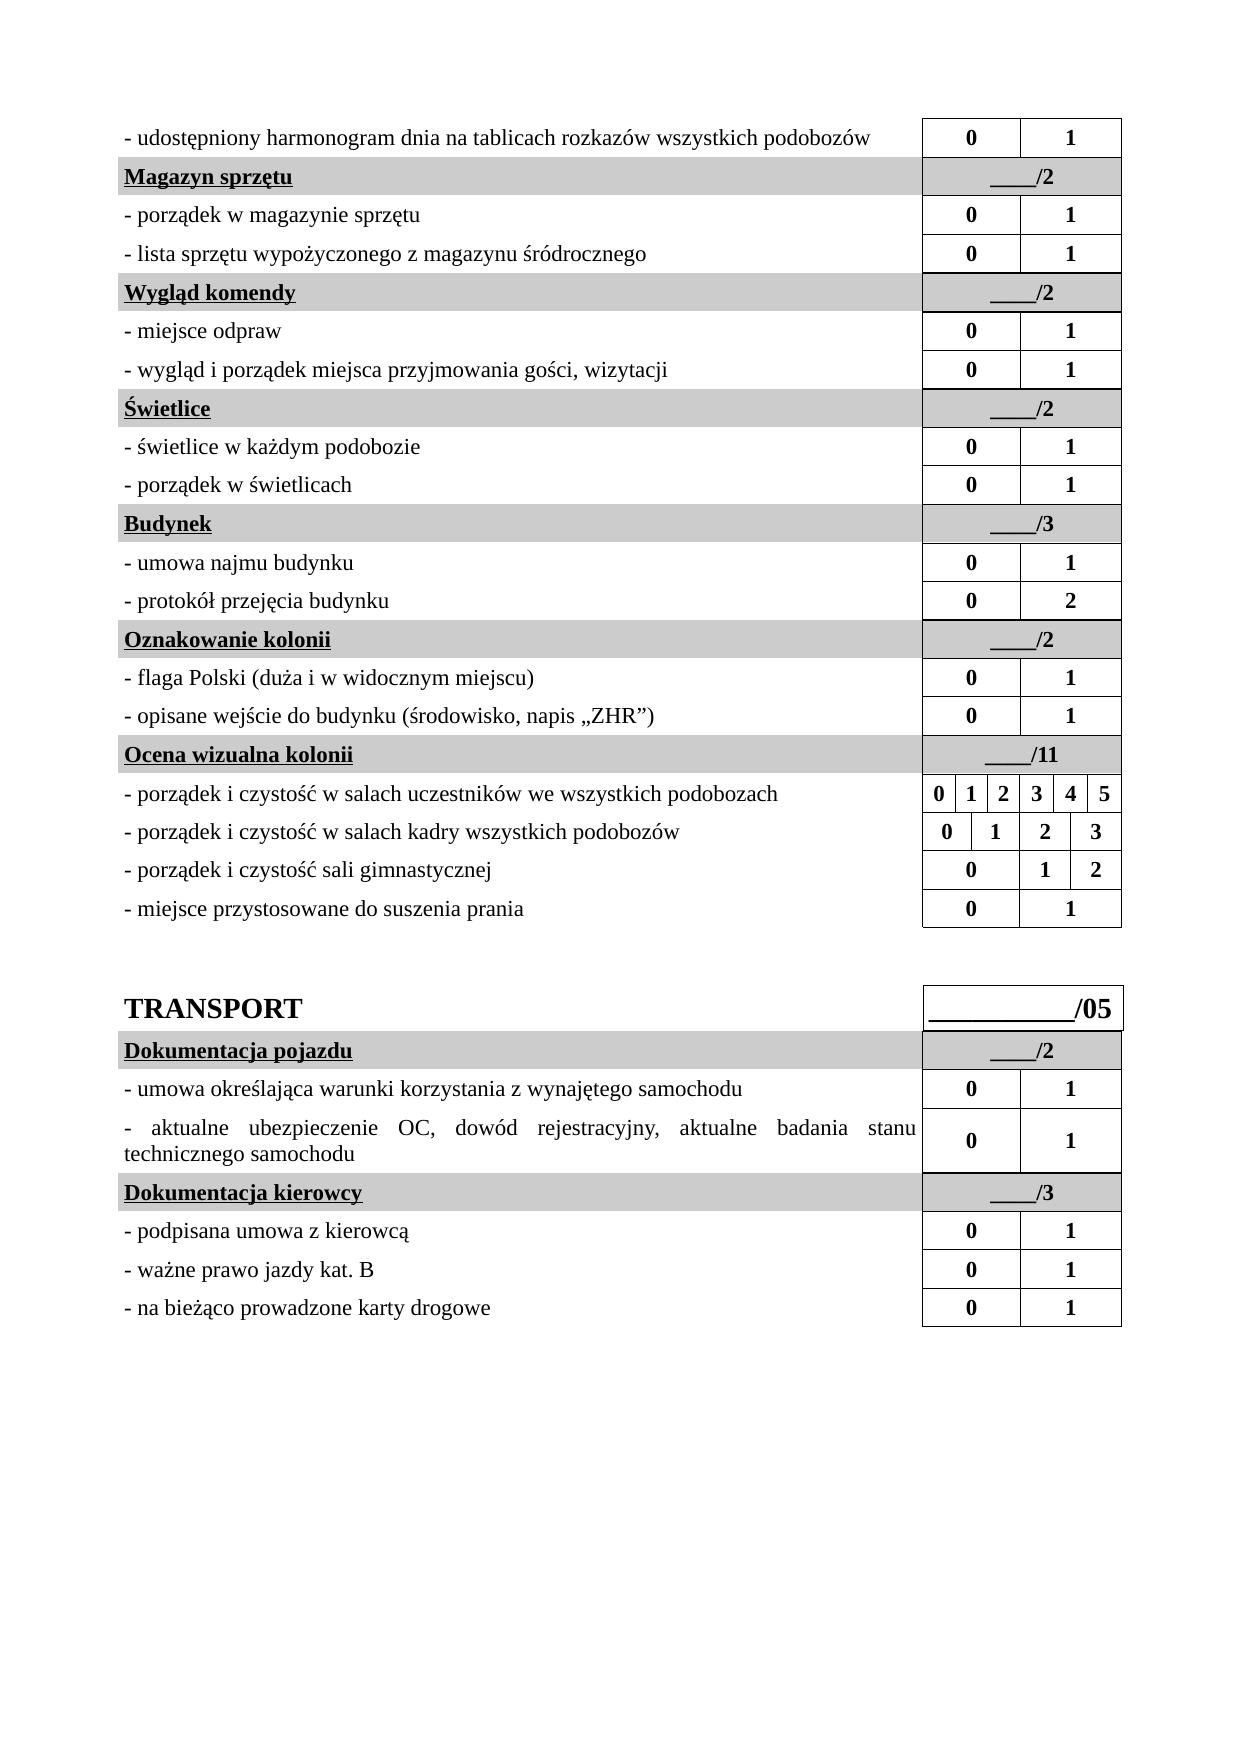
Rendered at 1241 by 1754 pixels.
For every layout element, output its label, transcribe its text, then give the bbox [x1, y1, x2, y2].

table_cell 0 [923, 351, 1020, 388]
table_header Wygląd komendy [118, 273, 922, 311]
table_cell 3 [1020, 775, 1053, 812]
table_header ____/2 [923, 158, 1121, 195]
table_cell 0 [923, 697, 1020, 734]
table_cell 4 [1054, 775, 1087, 812]
table_cell 1 [1021, 466, 1121, 503]
table_header Dokumentacja pojazdu [118, 1031, 922, 1069]
table_cell 0 [923, 428, 1020, 465]
table_header Magazyn sprzętu [118, 157, 922, 195]
table_cell 0 [923, 851, 1019, 888]
table_cell 1 [1021, 1212, 1121, 1249]
table_cell - protokół przejęcia budynku [118, 581, 922, 619]
table_header ____/2 [923, 1032, 1121, 1069]
table_cell 1 [1021, 544, 1121, 581]
table_cell 1 [1021, 119, 1121, 156]
table_header ____/3 [923, 1174, 1121, 1211]
table_cell 2 [1020, 813, 1070, 850]
table_cell - podpisana umowa z kierowcą [118, 1211, 922, 1249]
table_cell 2 [988, 775, 1019, 812]
table_cell 1 [972, 813, 1019, 850]
table_cell 0 [923, 196, 1020, 234]
table_cell - aktualne ubezpieczenie OC, dowód rejestracyjny, aktualne badania stanu technicznego samochodu [118, 1108, 922, 1172]
table_cell - świetlice w każdym podobozie [118, 427, 922, 465]
table_cell 1 [1021, 1109, 1121, 1172]
table_cell - lista sprzętu wypożyczonego z magazynu śródrocznego [118, 234, 922, 272]
table_cell 0 [923, 544, 1020, 581]
table_header ____/2 [923, 390, 1121, 427]
table_cell - miejsce przystosowane do suszenia prania [118, 889, 922, 927]
table_header ____/3 [923, 505, 1121, 542]
table_cell - flaga Polski (duża i w widocznym miejscu) [118, 658, 922, 696]
table_header ____/2 [923, 621, 1121, 658]
table_header ____/2 [923, 274, 1121, 311]
table_cell - porządek i czystość w salach uczestników we wszystkich podobozach [118, 774, 922, 812]
table_cell 0 [923, 235, 1020, 272]
table_cell - ważne prawo jazdy kat. B [118, 1249, 922, 1288]
table_cell 1 [1021, 1250, 1121, 1288]
table_cell - na bieżąco prowadzone karty drogowe [118, 1288, 922, 1326]
table_cell - wygląd i porządek miejsca przyjmowania gości, wizytacji [118, 350, 922, 388]
table_cell 0 [923, 775, 955, 812]
table_cell 1 [956, 775, 987, 812]
table_header - miejsce odpraw [118, 311, 922, 350]
table_cell 1 [1021, 235, 1121, 272]
table_cell - umowa najmu budynku [118, 543, 922, 581]
table_cell 1 [1021, 697, 1121, 734]
table_cell 1 [1020, 890, 1121, 927]
table_cell 0 [923, 1289, 1020, 1326]
table_cell 2 [1071, 851, 1121, 888]
table_cell 1 [1021, 196, 1121, 234]
table_cell 5 [1088, 775, 1121, 812]
table_cell 1 [1021, 351, 1121, 388]
table_cell 0 [923, 1250, 1020, 1288]
table_header Budynek [118, 504, 922, 542]
table_cell 0 [923, 890, 1019, 927]
table_header __________/05 [924, 986, 1123, 1030]
table_header Ocena wizualna kolonii [118, 735, 922, 773]
table_cell - porządek i czystość w salach kadry wszystkich podobozów [118, 812, 922, 850]
table_header Oznakowanie kolonii [118, 620, 922, 658]
table_cell 0 [923, 1109, 1020, 1172]
table_cell 2 [1021, 582, 1121, 619]
table_cell 1 [1021, 659, 1121, 696]
table_cell 0 [923, 1070, 1020, 1107]
table_header Dokumentacja kierowcy [118, 1173, 922, 1211]
table_cell 1 [1021, 1070, 1121, 1107]
table_cell 1 [1020, 851, 1070, 888]
table_cell 0 [923, 582, 1020, 619]
table_cell - umowa określająca warunki korzystania z wynajętego samochodu [118, 1069, 922, 1107]
table_cell - porządek w świetlicach [118, 465, 922, 503]
table_cell 0 [923, 1212, 1020, 1249]
table_cell 1 [1021, 1289, 1121, 1326]
table_cell 1 [1021, 428, 1121, 465]
table_cell 0 [923, 119, 1020, 156]
table_cell - opisane wejście do budynku (środowisko, napis „ZHR”) [118, 696, 922, 734]
table_cell 0 [923, 466, 1020, 503]
table_header ____/11 [923, 736, 1121, 773]
table_cell 3 [1071, 813, 1121, 850]
table_header 0 [923, 313, 1020, 350]
table_cell 0 [923, 813, 971, 850]
table_header TRANSPORT [118, 985, 923, 1030]
table_cell 0 [923, 659, 1020, 696]
table_header Świetlice [118, 389, 922, 427]
table_cell - porządek i czystość sali gimnastycznej [118, 850, 922, 888]
table_cell - porządek w magazynie sprzętu [118, 195, 922, 234]
table_header 1 [1021, 313, 1121, 350]
table_cell - udostępniony harmonogram dnia na tablicach rozkazów wszystkich podobozów [118, 118, 922, 156]
